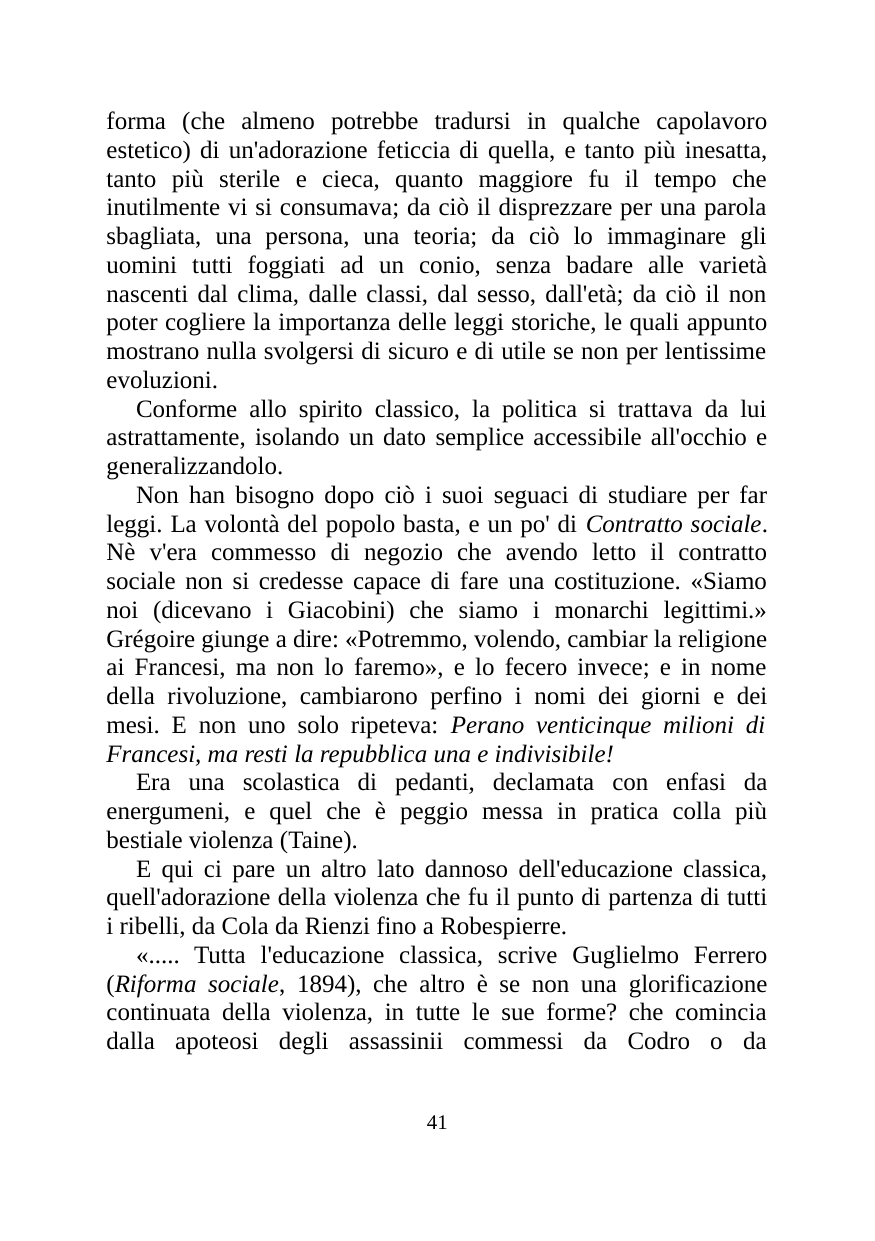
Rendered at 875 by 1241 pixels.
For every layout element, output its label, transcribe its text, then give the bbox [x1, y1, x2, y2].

text Conforme allo spirito classico, la politica si trattava da lui astrattamente, isolando un dato semplice accessibile all'occhio e generalizzandolo. [106, 394, 768, 480]
text Era una scolastica di pedanti, declamata con enfasi da energumeni, e quel che è peggio messa in pratica colla più bestiale violenza (Taine). [106, 767, 768, 854]
text «..... Tutta l'educazione classica, scrive Guglielmo Ferrero (Riforma sociale, 1894), che altro è se non una glorificazione continuata della violenza, in tutte le sue forme? che comincia dalla apoteosi degli assassinii commessi da Codro o da [106, 940, 768, 1055]
text Non han bisogno dopo ciò i suoi seguaci di studiare per far leggi. La volontà del popolo basta, e un po' di Contratto sociale. Nè v'era commesso di negozio che avendo letto il contratto sociale non si credesse capace di fare una costituzione. «Siamo noi (dicevano i Giacobini) che siamo i monarchi legittimi.» Grégoire giunge a dire: «Potremmo, volendo, cambiar la religione ai Francesi, ma non lo faremo», e lo fecero invece; e in nome della rivoluzione, cambiarono perfino i nomi dei giorni e dei mesi. E non uno solo ripeteva: Perano venticinque milioni di Francesi, ma resti la repubblica una e indivisibile! [106, 480, 768, 767]
text forma (che almeno potrebbe tradursi in qualche capolavoro estetico) di un'adorazione feticcia di quella, e tanto più inesatta, tanto più sterile e cieca, quanto maggiore fu il tempo che inutilmente vi si consumava; da ciò il disprezzare per una parola sbagliata, una persona, una teoria; da ciò lo immaginare gli uomini tutti foggiati ad un conio, senza badare alle varietà nascenti dal clima, dalle classi, dal sesso, dall'età; da ciò il non poter cogliere la importanza delle leggi storiche, le quali appunto mostrano nulla svolgersi di sicuro e di utile se non per lentissime evoluzioni. [106, 106, 768, 394]
text E qui ci pare un altro lato dannoso dell'educazione classica, quell'adorazione della violenza che fu il punto di partenza di tutti i ribelli, da Cola da Rienzi fino a Robespierre. [106, 854, 768, 940]
